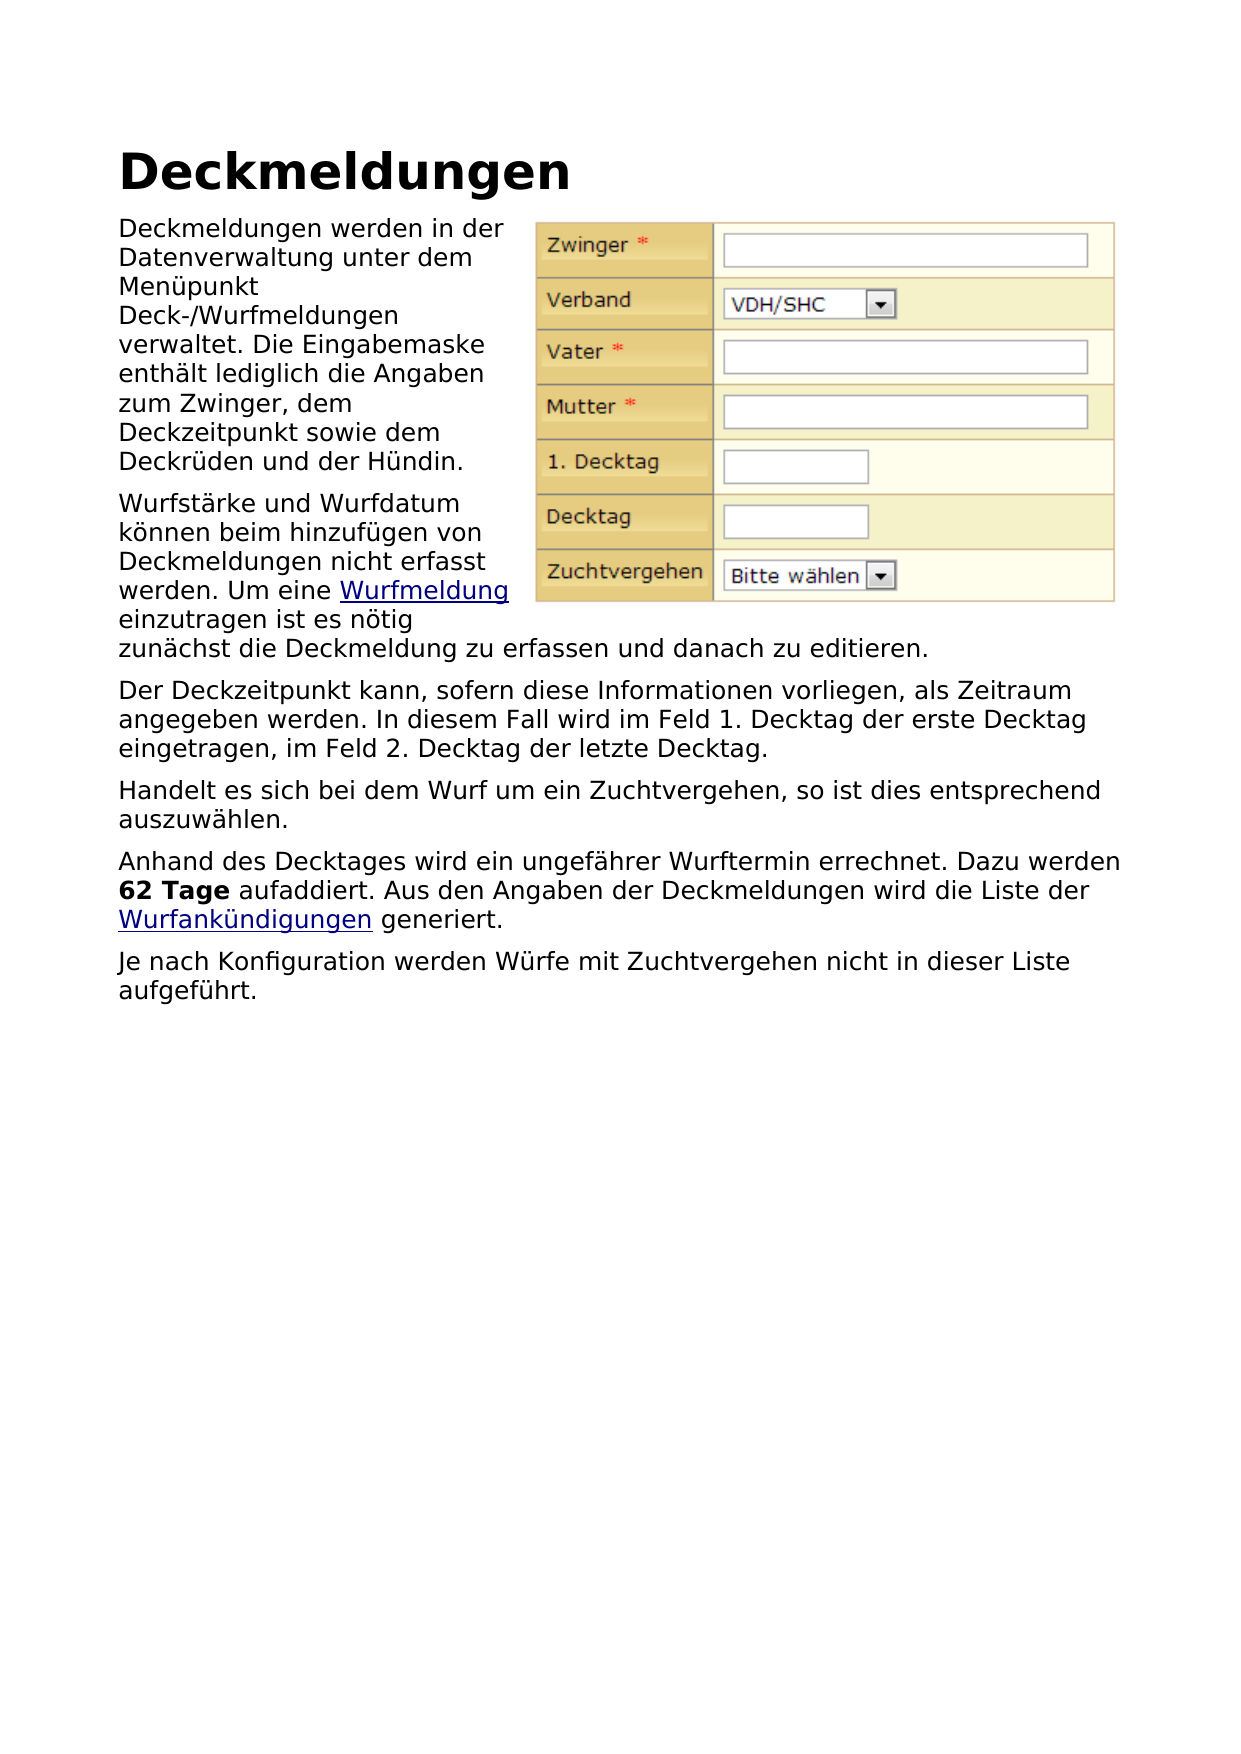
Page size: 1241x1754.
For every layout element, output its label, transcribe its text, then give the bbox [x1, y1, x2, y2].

text Je nach Konfiguration werden Würfe mit Zuchtvergehen nicht in dieser Liste aufgeführt. [118, 947, 1122, 1006]
text Deckmeldungen werden in der Datenverwaltung unter dem Menüpunkt Deck-/Wurfmeldungen verwaltet. Die Eingabemaske enthält lediglich die Angaben zum Zwinger, dem Deckzeitpunkt sowie dem Deckrüden und der Hündin. [118, 214, 528, 476]
text Wurfstärke und Wurfdatum können beim hinzufügen von Deckmeldungen nicht erfasst werden. Um eine Wurfmeldung einzutragen ist es nötig zunächst die Deckmeldung zu erfassen und danach zu editieren. [118, 489, 1122, 664]
text Anhand des Decktages wird ein ungefährer Wurftermin errechnet. Dazu werden 62 Tage aufaddiert. Aus den Angaben der Deckmeldungen wird die Liste der Wurfankündigungen generiert. [118, 847, 1122, 935]
subtitle Deckmeldungen [118, 143, 1122, 201]
text Handelt es sich bei dem Wurf um ein Zuchtvergehen, so ist dies entsprechend auszuwählen. [118, 776, 1122, 835]
text Der Deckzeitpunkt kann, sofern diese Informationen vorliegen, als Zeitraum angegeben werden. In diesem Fall wird im Feld 1. Decktag der erste Decktag eingetragen, im Feld 2. Decktag der letzte Decktag. [118, 676, 1122, 764]
picture [528, 213, 1123, 610]
